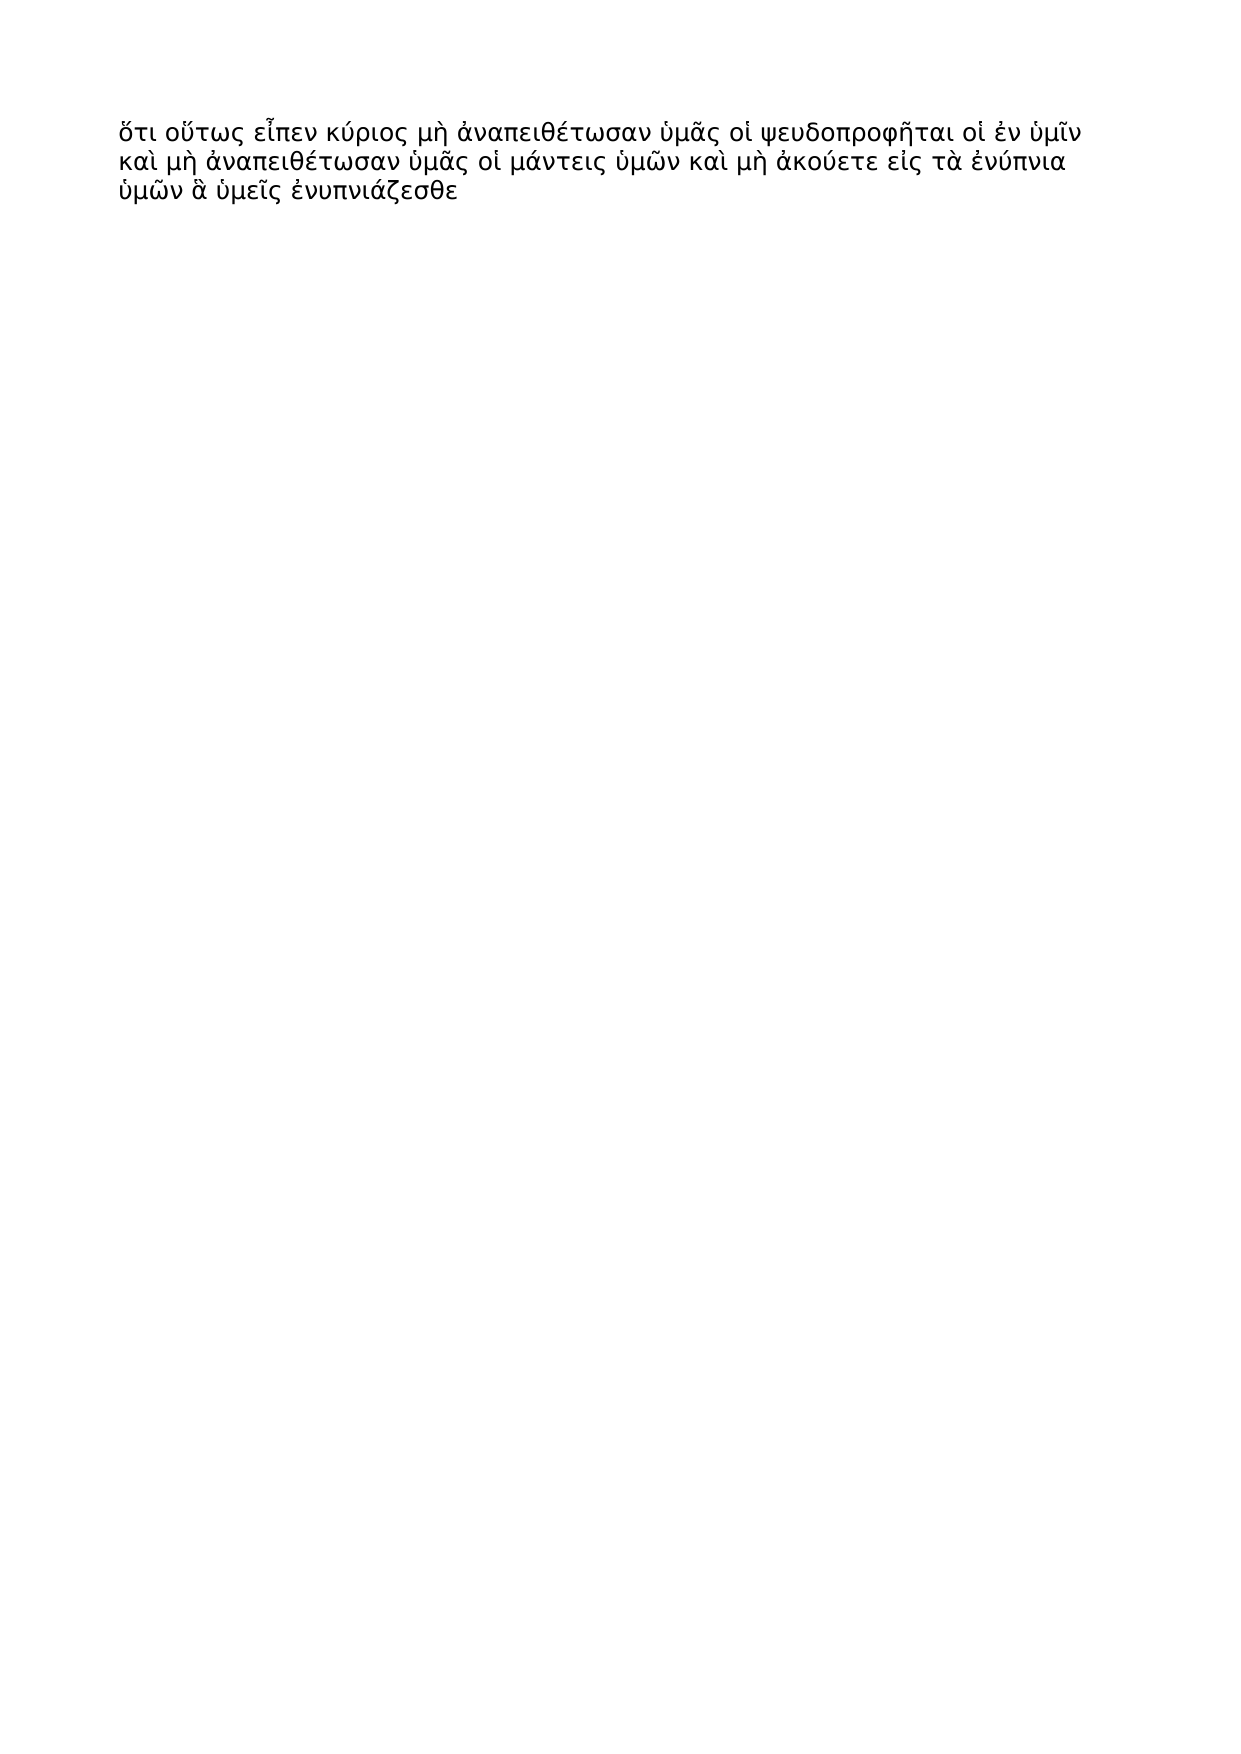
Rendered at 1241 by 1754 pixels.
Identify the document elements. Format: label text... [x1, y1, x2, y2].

text ὅτι οὕτως εἶπεν κύριος μὴ ἀναπειθέτωσαν ὑμᾶς οἱ ψευδοπροφῆται οἱ ἐν ὑμῖν καὶ μὴ ἀναπειθέτωσαν ὑμᾶς οἱ μάντεις ὑμῶν καὶ μὴ ἀκούετε εἰς τὰ ἐνύπνια ὑμῶν ἃ ὑμεῖς ἐνυπνιάζεσθε [118, 118, 1122, 206]
